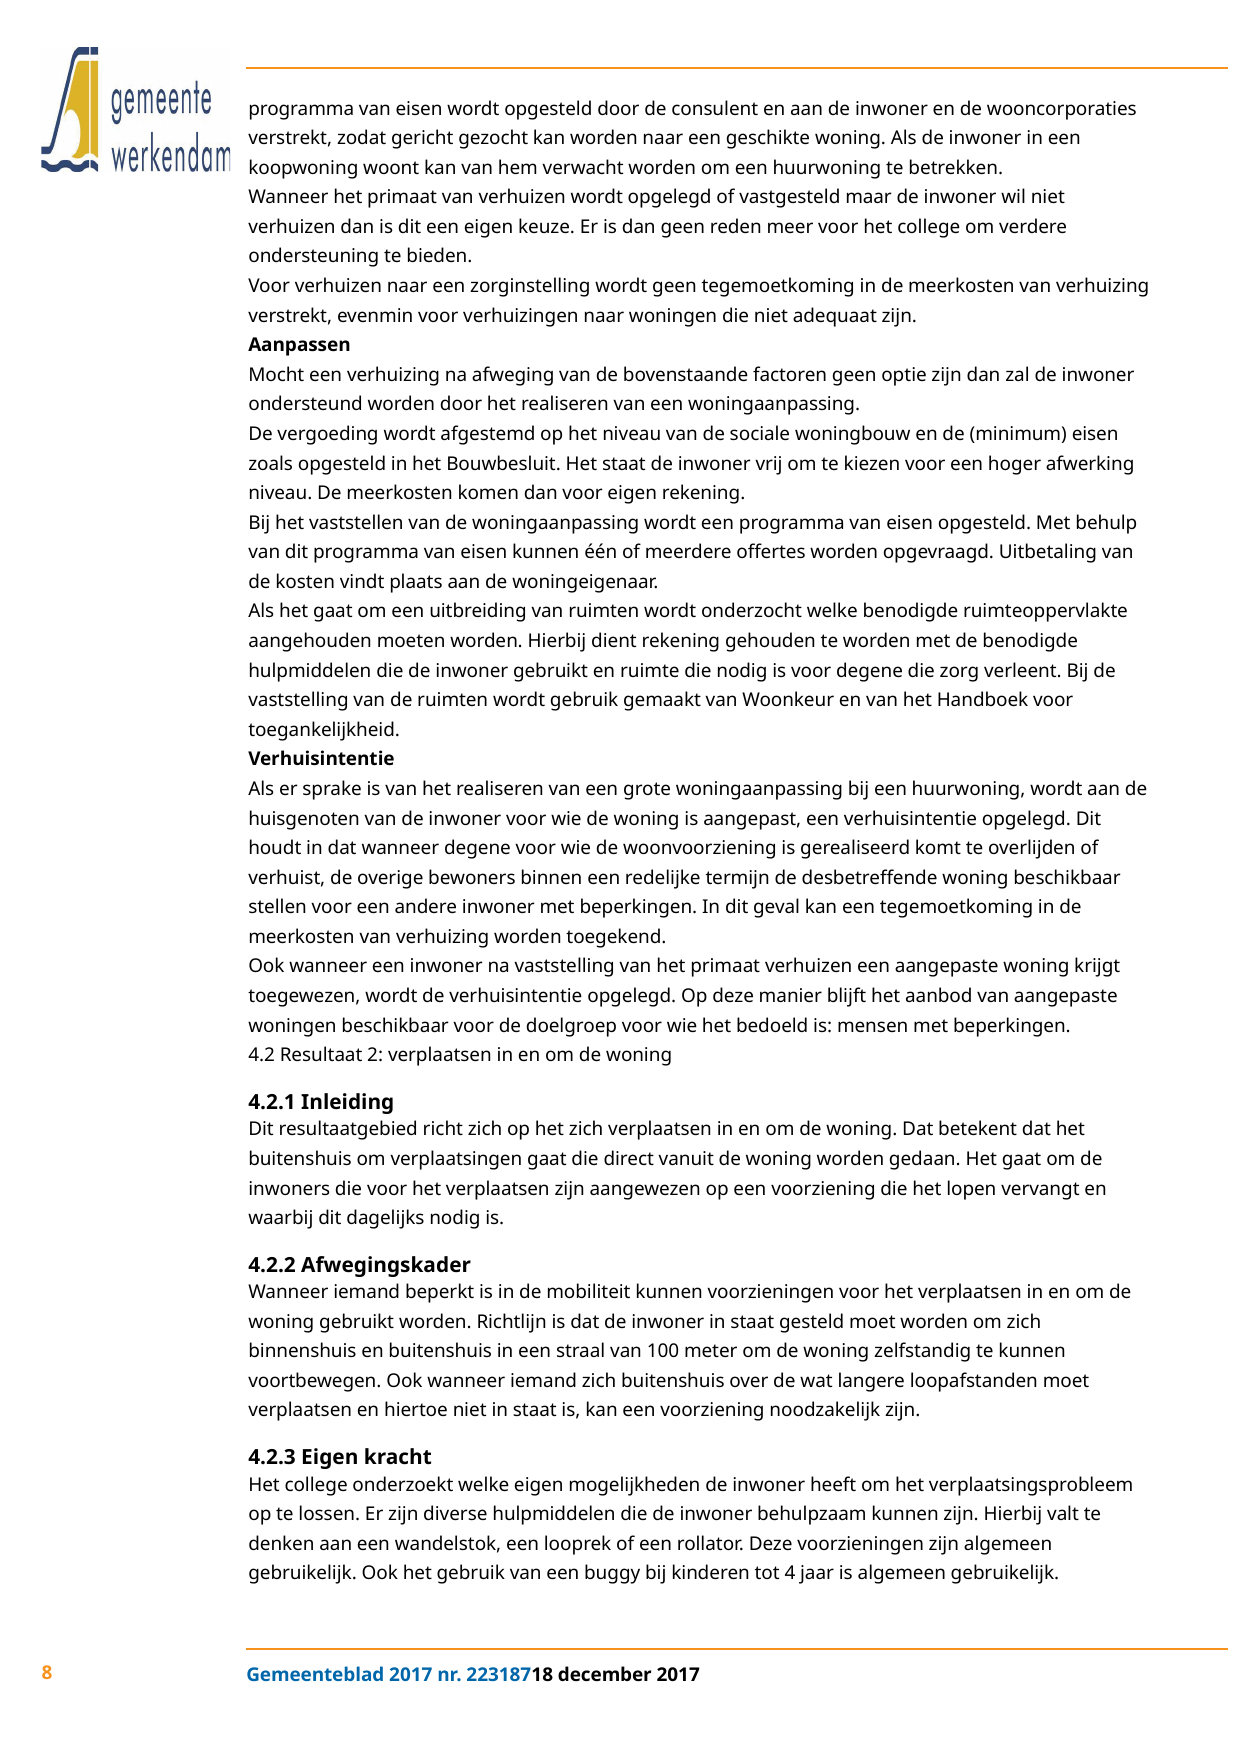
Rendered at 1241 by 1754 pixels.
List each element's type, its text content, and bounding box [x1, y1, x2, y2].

picture [41, 47, 231, 172]
text De vergoeding wordt afgestemd op het niveau van de sociale woningbouw en de (minimum) eisen zoals opgesteld in het Bouwbesluit. Het staat de inwoner vrij om te kiezen voor een hoger afwerking niveau. De meerkosten komen dan voor eigen rekening. [248, 420, 1152, 505]
text Als er sprake is van het realiseren van een grote woningaanpassing bij een huurwoning, wordt aan de huisgenoten van de inwoner voor wie de woning is aangepast, een verhuisintentie opgelegd. Dit houdt in dat wanneer degene voor wie de woonvoorziening is gerealiseerd komt te overlijden of verhuist, de overige bewoners binnen een redelijke termijn de desbetreffende woning beschikbaar stellen voor een andere inwoner met beperkingen. In dit geval kan een tegemoetkoming in de meerkosten van verhuizing worden toegekend. [248, 775, 1152, 949]
text Het college onderzoekt welke eigen mogelijkheden de inwoner heeft om het verplaatsingsprobleem op te lossen. Er zijn diverse hulpmiddelen die de inwoner behulpzaam kunnen zijn. Hierbij valt te denken aan een wandelstok, een looprek of een rollator. Deze voorzieningen zijn algemeen gebruikelijk. Ook het gebruik van een buggy bij kinderen tot 4 jaar is algemeen gebruikelijk. [248, 1471, 1152, 1585]
text Wanneer het primaat van verhuizen wordt opgelegd of vastgesteld maar de inwoner wil niet verhuizen dan is dit een eigen keuze. Er is dan geen reden meer voor het college om verdere ondersteuning te bieden. [248, 183, 1152, 268]
text Voor verhuizen naar een zorginstelling wordt geen tegemoetkoming in de meerkosten van verhuizing verstrekt, evenmin voor verhuizingen naar woningen die niet adequaat zijn. [248, 272, 1152, 328]
text Verhuisintentie [248, 746, 1152, 771]
text 4.2.1 Inleiding [248, 1087, 1152, 1116]
text 4.2.2 Afwegingskader [248, 1250, 1152, 1278]
text programma van eisen wordt opgesteld door de consulent en aan de inwoner en de wooncorporaties verstrekt, zodat gericht gezocht kan worden naar een geschikte woning. Als de inwoner in een koopwoning woont kan van hem verwacht worden om een huurwoning te betrekken. [248, 95, 1152, 180]
text Bij het vaststellen van de woningaanpassing wordt een programma van eisen opgesteld. Met behulp van dit programma van eisen kunnen één of meerdere offertes worden opgevraagd. Uitbetaling van de kosten vindt plaats aan de woningeigenaar. [248, 509, 1152, 594]
text Aanpassen [248, 331, 1152, 357]
text Als het gaat om een uitbreiding van ruimten wordt onderzocht welke benodigde ruimteoppervlakte aangehouden moeten worden. Hierbij dient rekening gehouden te worden met de benodigde hulpmiddelen die de inwoner gebruikt en ruimte die nodig is voor degene die zorg verleent. Bij de vaststelling van de ruimten wordt gebruik gemaakt van Woonkeur en van het Handboek voor toegankelijkheid. [248, 598, 1152, 742]
text Ook wanneer een inwoner na vaststelling van het primaat verhuizen een aangepaste woning krijgt toegewezen, wordt de verhuisintentie opgelegd. Op deze manier blijft het aanbod van aangepaste woningen beschikbaar voor de doelgroep voor wie het bedoeld is: mensen met beperkingen. [248, 953, 1152, 1038]
text Mocht een verhuizing na afweging van de bovenstaande factoren geen optie zijn dan zal de inwoner ondersteund worden door het realiseren van een woningaanpassing. [248, 361, 1152, 416]
text Dit resultaatgebied richt zich op het zich verplaatsen in en om de woning. Dat betekent dat het buitenshuis om verplaatsingen gaat die direct vanuit de woning worden gedaan. Het gaat om de inwoners die voor het verplaatsen zijn aangewezen op een voorziening die het lopen vervangt en waarbij dit dagelijks nodig is. [248, 1116, 1152, 1230]
text 4.2.3 Eigen kracht [248, 1442, 1152, 1471]
text 4.2 Resultaat 2: verplaatsen in en om de woning [248, 1041, 1152, 1067]
text Wanneer iemand beperkt is in de mobiliteit kunnen voorzieningen voor het verplaatsen in en om de woning gebruikt worden. Richtlijn is dat de inwoner in staat gesteld moet worden om zich binnenshuis en buitenshuis in een straal van 100 meter om de woning zelfstandig te kunnen voortbewegen. Ook wanneer iemand zich buitenshuis over de wat langere loopafstanden moet verplaatsen en hiertoe niet in staat is, kan een voorziening noodzakelijk zijn. [248, 1278, 1152, 1422]
